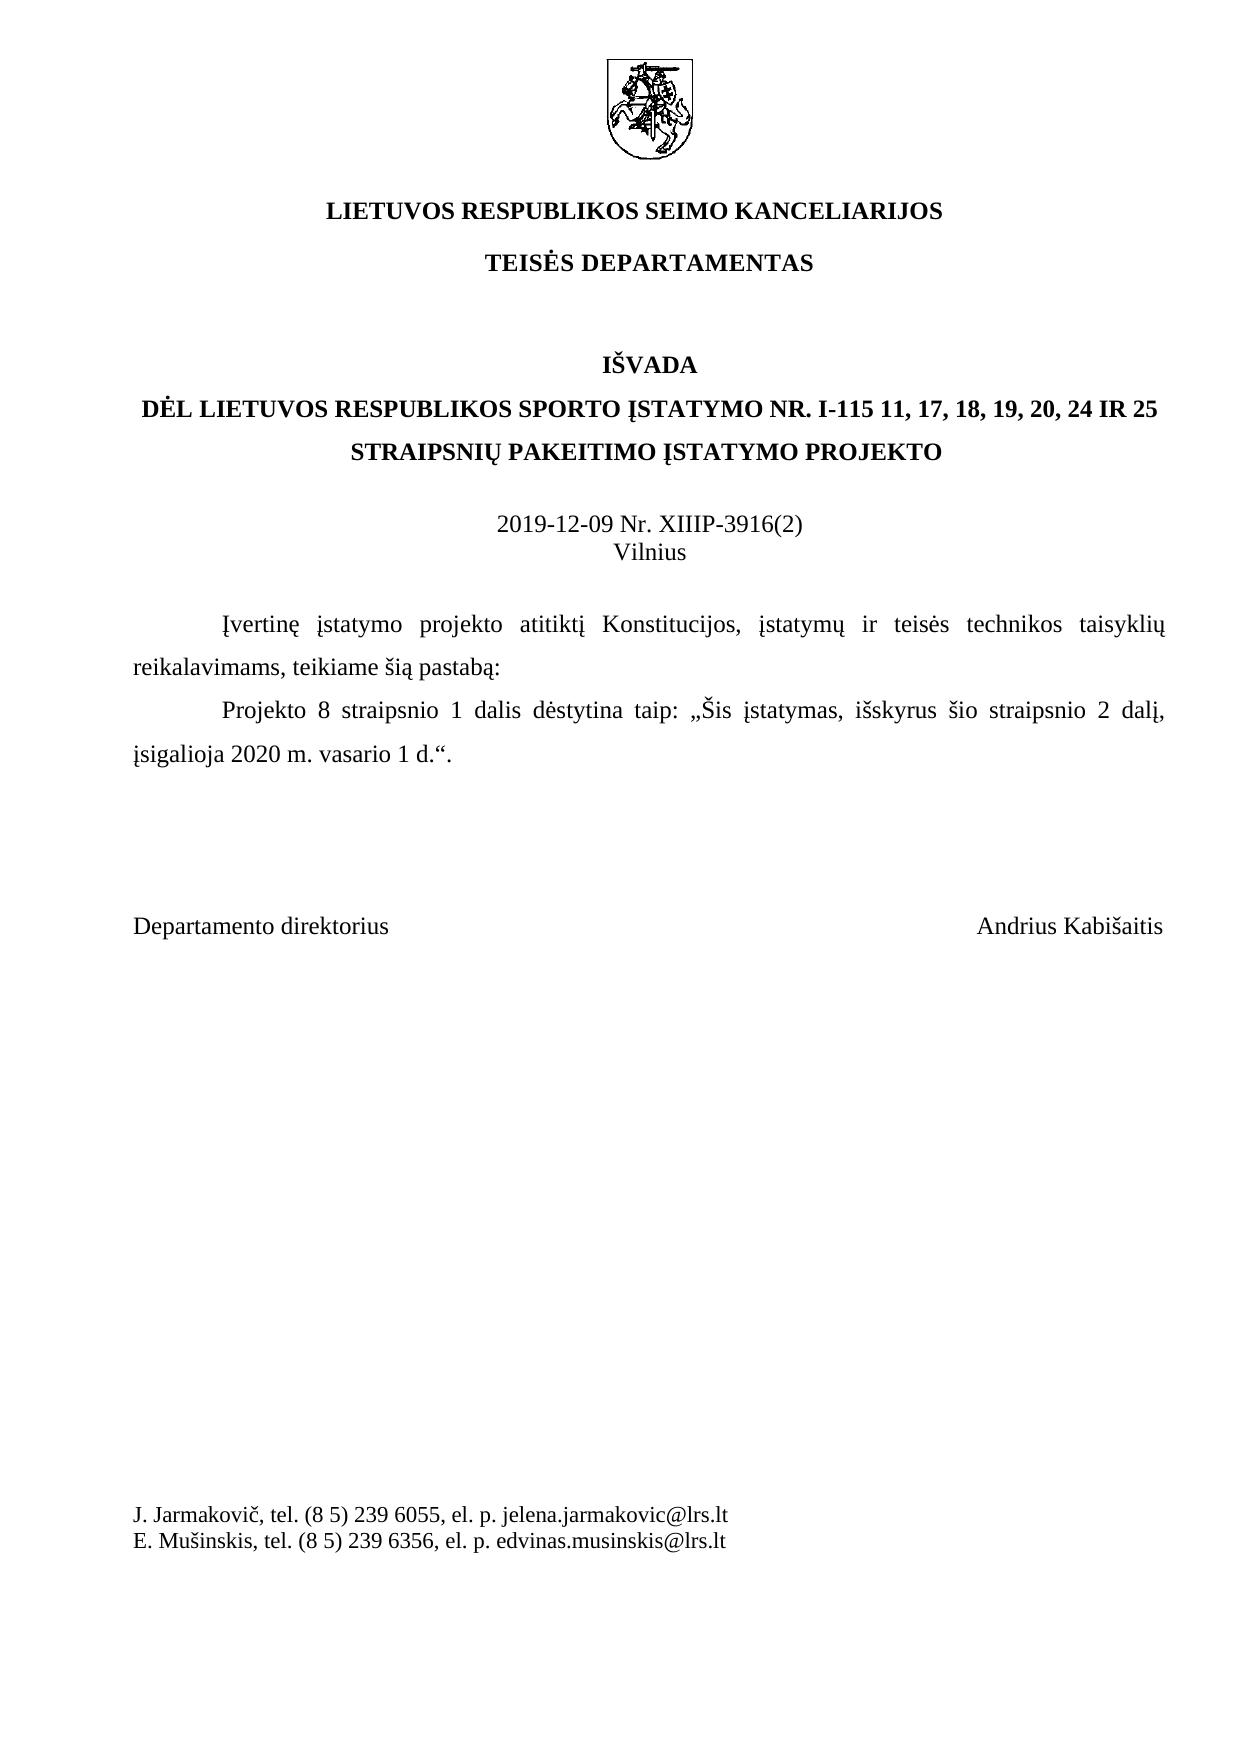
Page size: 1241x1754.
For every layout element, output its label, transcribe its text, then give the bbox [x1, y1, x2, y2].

text Departamento direktorius Andrius Kabišaitis [133, 911, 1167, 940]
text 2019-12-09 Nr. XIIIP-3916(2) [133, 509, 1167, 537]
text E. Mušinskis, tel. (8 5) 239 6356, el. p. edvinas.musinskis@lrs.lt [133, 1527, 1167, 1553]
text DĖL LIETUVOS RESPUBLIKOS SPORTO ĮSTATYMO NR. I-115 11, 17, 18, 19, 20, 24 IR 25 STRAIPSNIŲ PAKEITIMO ĮSTATYMO PROJEKTO [133, 394, 1167, 466]
text J. Jarmakovič, tel. (8 5) 239 6055, el. p. jelena.jarmakovic@lrs.lt [133, 1501, 1167, 1527]
text Projekto 8 straipsnio 1 dalis dėstytina taip: „Šis įstatymas, išskyrus šio straipsnio 2 dalį, įsigalioja 2020 m. vasario 1 d.“. [133, 696, 1167, 767]
text Vilnius [133, 537, 1167, 566]
text TEISĖS DEPARTAMENTAS [133, 248, 1165, 276]
text Įvertinę įstatymo projekto atitiktį Konstitucijos, įstatymų ir teisės technikos taisyklių reikalavimams, teikiame šią pastabą: [133, 609, 1167, 681]
text LIETUVOS RESPUBLIKOS SEIMO KANCELIARIJOS [133, 196, 1136, 225]
text IŠVADA [133, 351, 1167, 379]
